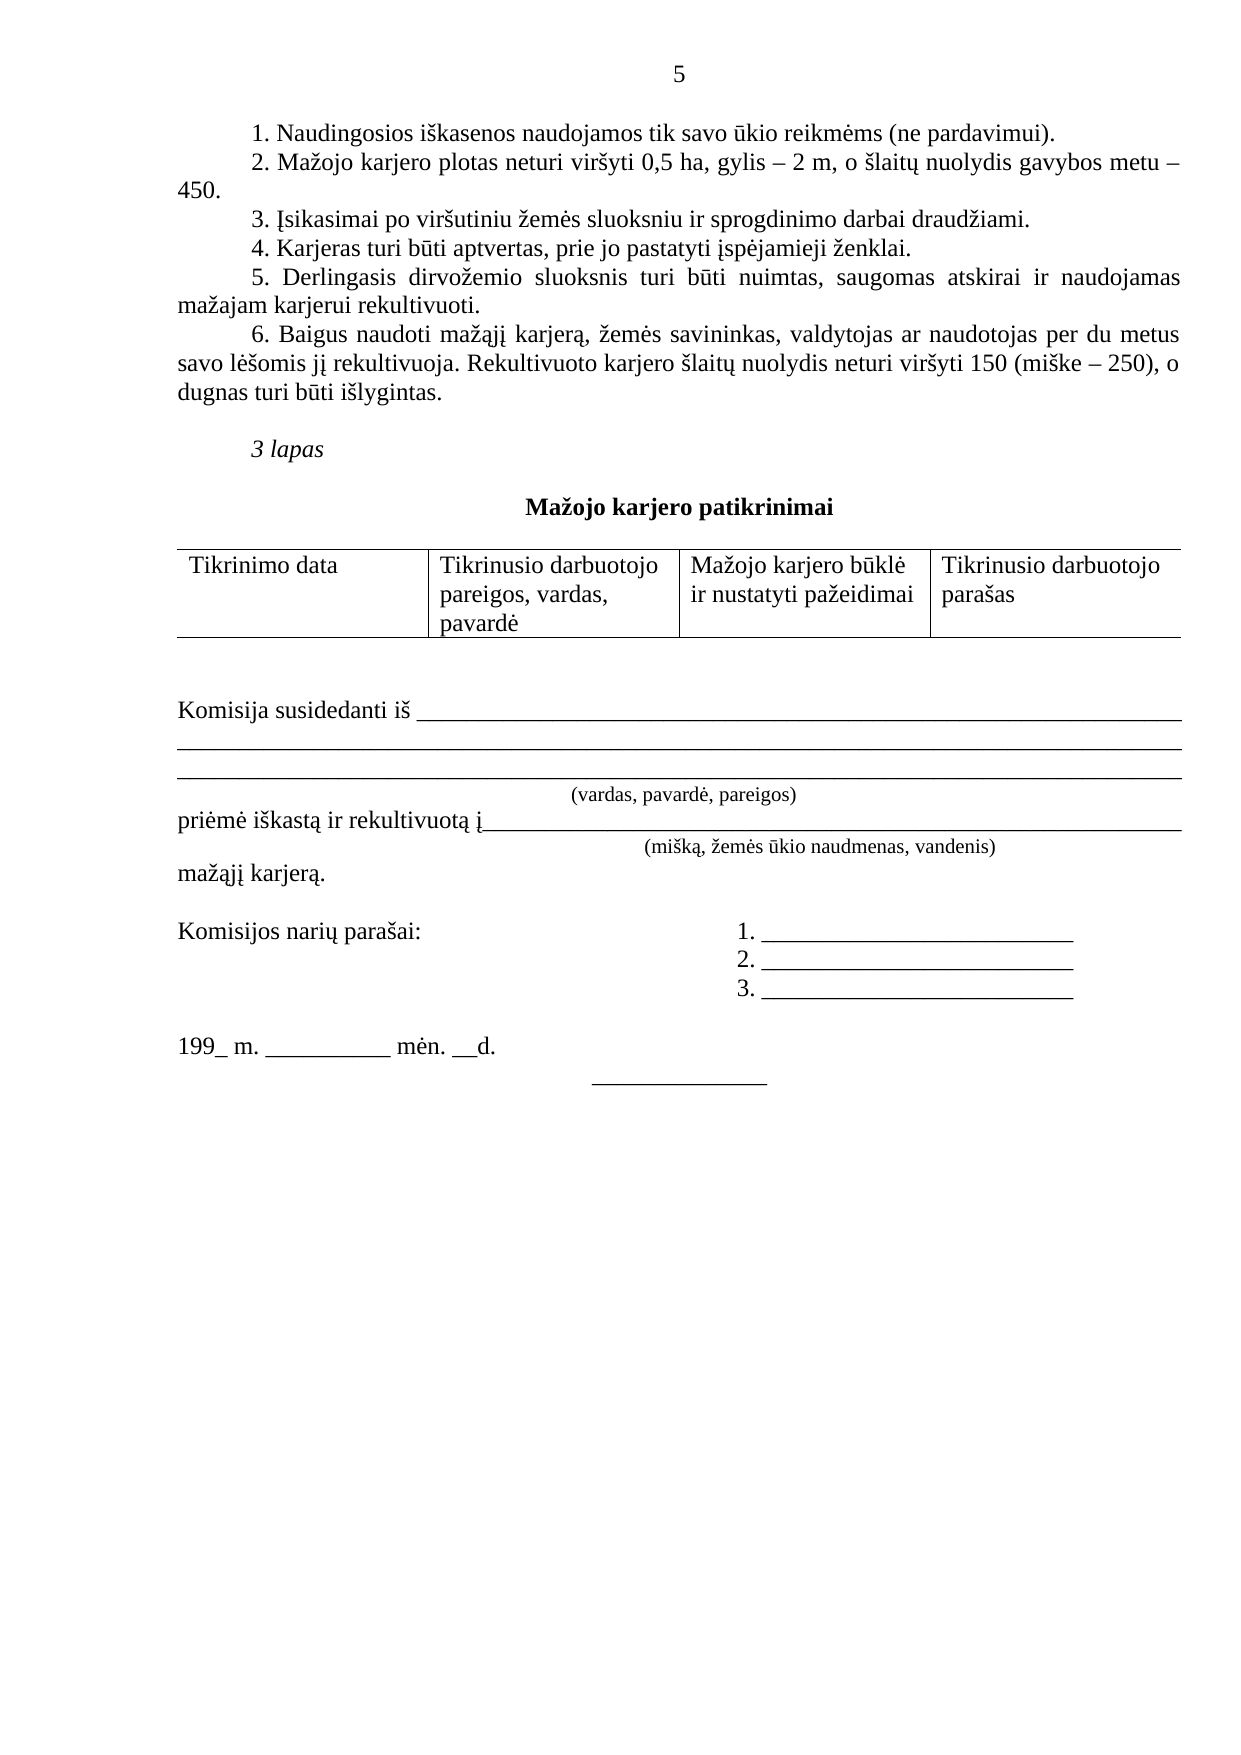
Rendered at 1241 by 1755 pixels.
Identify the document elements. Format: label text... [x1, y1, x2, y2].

text 3. Įsikasimai po viršutiniu žemės sluoksniu ir sprogdinimo darbai draudžiami. [177, 204, 1181, 233]
text 3. [177, 973, 1181, 1002]
text mažąjį karjerą. [177, 858, 1181, 887]
text 2. [177, 944, 1181, 973]
table_header Mažojo karjero būklė ir nustatyti pažeidimai [680, 550, 930, 637]
text (vardas, pavardė, pareigos) [177, 781, 1181, 806]
text 2. Mažojo karjero plotas neturi viršyti 0,5 ha, gylis – 2 m, o šlaitų nuolydis gavybos metu – 450. [177, 147, 1181, 204]
text 6. Baigus naudoti mažąjį karjerą, žemės savininkas, valdytojas ar naudotojas per du metus savo lėšomis jį rekultivuoja. Rekultivuoto karjero šlaitų nuolydis neturi viršyti 150 (miške – 250), o dugnas turi būti išlygintas. [177, 319, 1181, 406]
table_header Tikrinusio darbuotojo parašas [931, 550, 1181, 637]
text Komisijos narių parašai: 1. [177, 916, 1181, 944]
text 199_ m. __________ mėn. __d. [177, 1031, 1181, 1059]
table_header Tikrinusio darbuotojo pareigos, vardas, pavardė [429, 550, 679, 637]
table_header Tikrinimo data [177, 550, 428, 637]
text Komisija susidedanti iš [177, 695, 1181, 724]
text 4. Karjeras turi būti aptvertas, prie jo pastatyti įspėjamieji ženklai. [177, 233, 1181, 262]
text 5. Derlingasis dirvožemio sluoksnis turi būti nuimtas, saugomas atskirai ir naudojamas mažajam karjerui rekultivuoti. [177, 262, 1181, 319]
text Mažojo karjero patikrinimai [177, 492, 1181, 521]
text 1. Naudingosios iškasenos naudojamos tik savo ūkio reikmėms (ne pardavimui). [177, 118, 1181, 147]
text ______________ [177, 1059, 1181, 1088]
text 3 lapas [177, 434, 1181, 463]
text (mišką, žemės ūkio naudmenas, vandenis) [177, 834, 1181, 858]
text priėmė iškastą ir rekultivuotą į [177, 806, 1181, 834]
